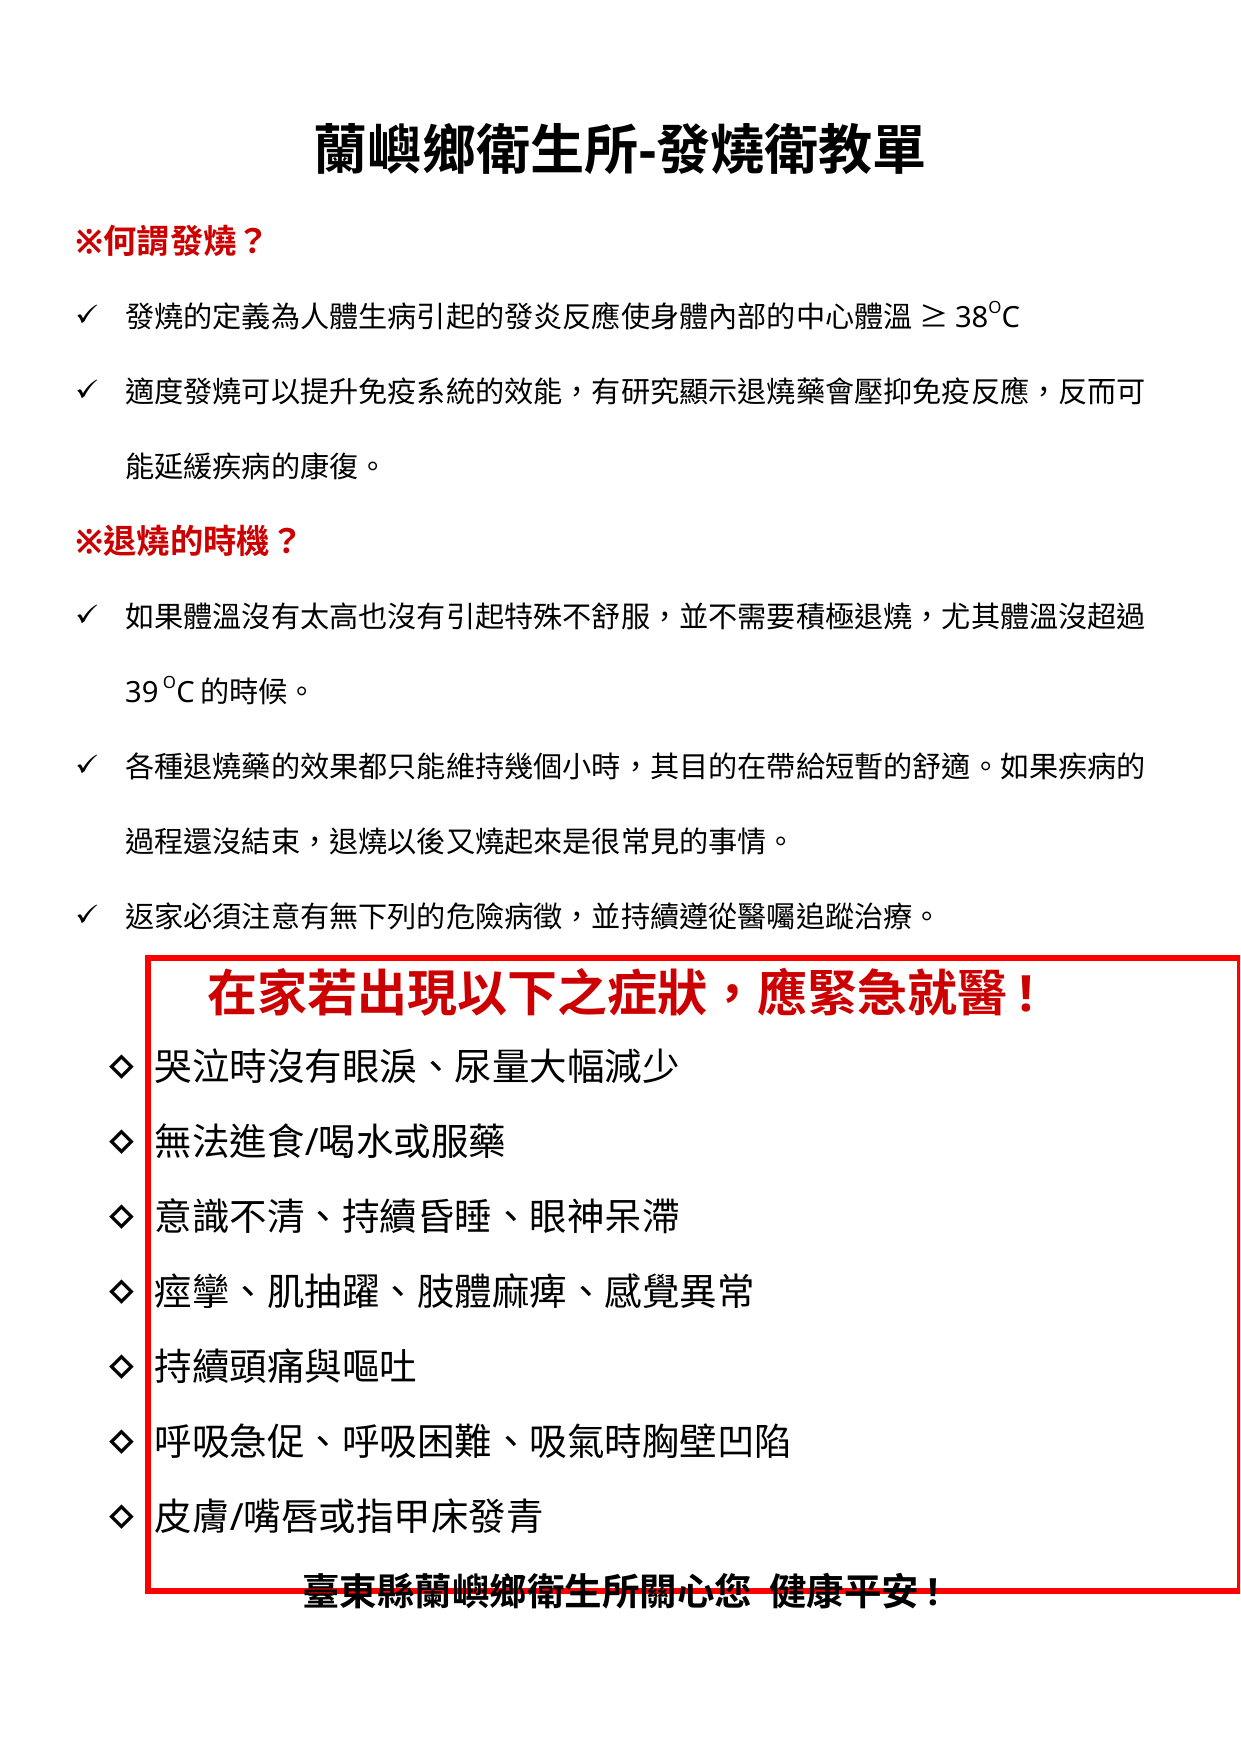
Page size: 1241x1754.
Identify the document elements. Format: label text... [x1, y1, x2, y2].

text ※退燒的時機？ [75, 502, 1165, 577]
text 臺東縣蘭嶼鄉衛生所關心您 健康平安 ! [75, 1552, 1165, 1627]
list 意識不清、持續昏睡、眼神呆滯 [151, 1177, 1165, 1252]
text 蘭嶼鄉衛生所-發燒衛教單 [75, 89, 1165, 202]
list 意識不清、持續昏睡、眼神呆滯 [104, 1177, 145, 1252]
list 無法進食/喝水或服藥 [104, 1102, 145, 1177]
list 持續頭痛與嘔吐 [151, 1327, 1165, 1402]
text 在家若出現以下之症狀，應緊急就醫 ! [75, 952, 1165, 1027]
list 痙攣、肌抽躍、肢體麻痺、感覺異常 [104, 1252, 145, 1327]
list 呼吸急促、呼吸困難、吸氣時胸壁凹陷 [104, 1402, 145, 1477]
list 返家必須注意有無下列的危險病徵，並持續遵從醫囑追蹤治療。 [75, 877, 1165, 952]
list 痙攣、肌抽躍、肢體麻痺、感覺異常 [151, 1252, 1165, 1327]
text ※何謂發燒？ [75, 202, 1165, 277]
list 持續頭痛與嘔吐 [104, 1327, 145, 1402]
list 適度發燒可以提升免疫系統的效能，有研究顯示退燒藥會壓抑免疫反應，反而可能延緩疾病的康復。 [75, 352, 1165, 502]
list 皮膚/嘴唇或指甲床發青 [151, 1477, 1165, 1552]
list 如果體溫沒有太高也沒有引起特殊不舒服，並不需要積極退燒，尤其體溫沒超過39 OC的時候。 [75, 577, 1165, 727]
list 皮膚/嘴唇或指甲床發青 [104, 1477, 145, 1552]
list 呼吸急促、呼吸困難、吸氣時胸壁凹陷 [151, 1402, 1165, 1477]
list 發燒的定義為人體生病引起的發炎反應使身體內部的中心體溫 ≥ 38OC [75, 277, 1165, 352]
list 無法進食/喝水或服藥 [151, 1102, 1165, 1177]
list 各種退燒藥的效果都只能維持幾個小時，其目的在帶給短暫的舒適。如果疾病的過程還沒結束，退燒以後又燒起來是很常見的事情。 [75, 727, 1165, 877]
list 哭泣時沒有眼淚、尿量大幅減少 [151, 1027, 1165, 1102]
list 哭泣時沒有眼淚、尿量大幅減少 [104, 1027, 145, 1102]
